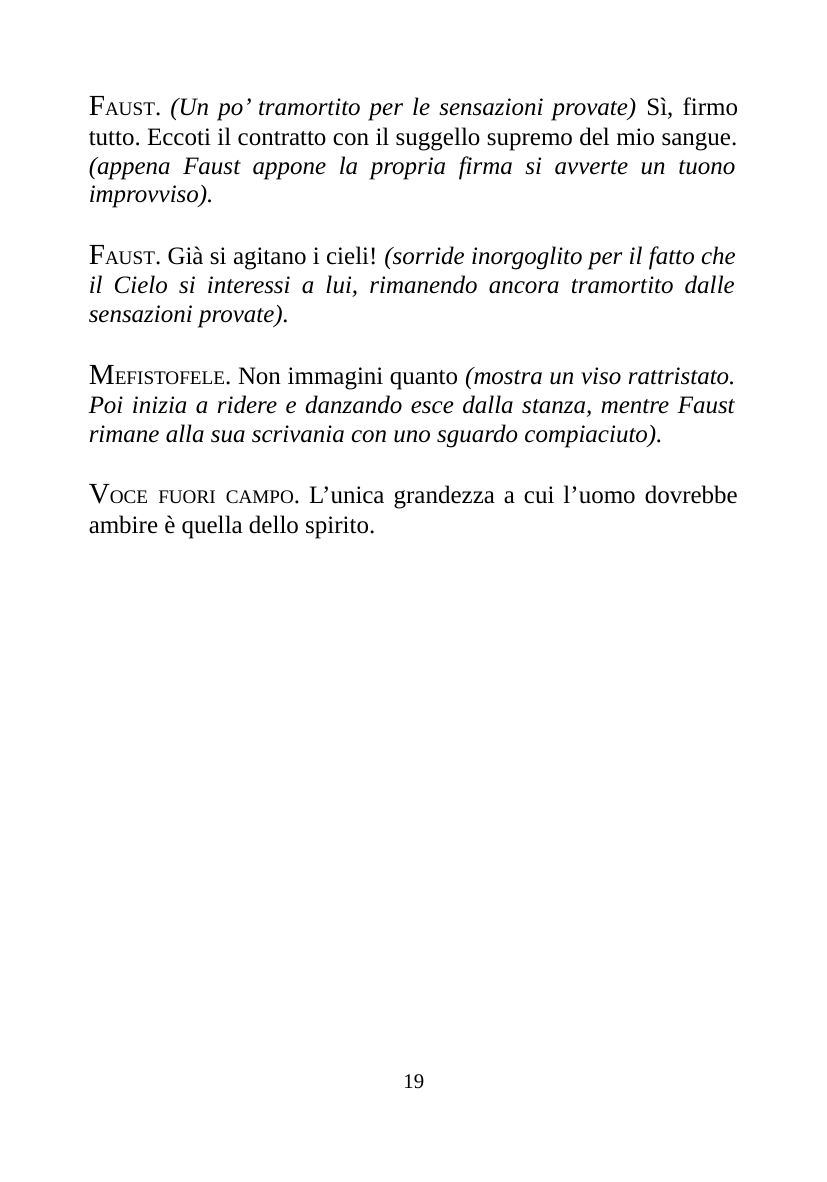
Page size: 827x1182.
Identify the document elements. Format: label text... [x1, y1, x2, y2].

text Faust. Già si agitano i cieli! (sorride inorgoglito per il fatto che il Cielo si interessi a lui, rimanendo ancora tramortito dalle sensazioni provate). [88, 237, 738, 328]
text Mefistofele. Non immagini quanto (mostra un viso rattristato. Poi inizia a ridere e danzando esce dalla stanza, mentre Faust rimane alla sua scrivania con uno sguardo compiaciuto). [88, 357, 738, 448]
text Faust. (Un po’ tramortito per le sensazioni provate) Sì, firmo tutto. Eccoti il contratto con il suggello supremo del mio sangue. (appena Faust appone la propria firma si avverte un tuono improvviso). [88, 88, 738, 208]
text Voce fuori campo. L’unica grandezza a cui l’uomo dovrebbe ambire è quella dello spirito. [88, 477, 738, 539]
